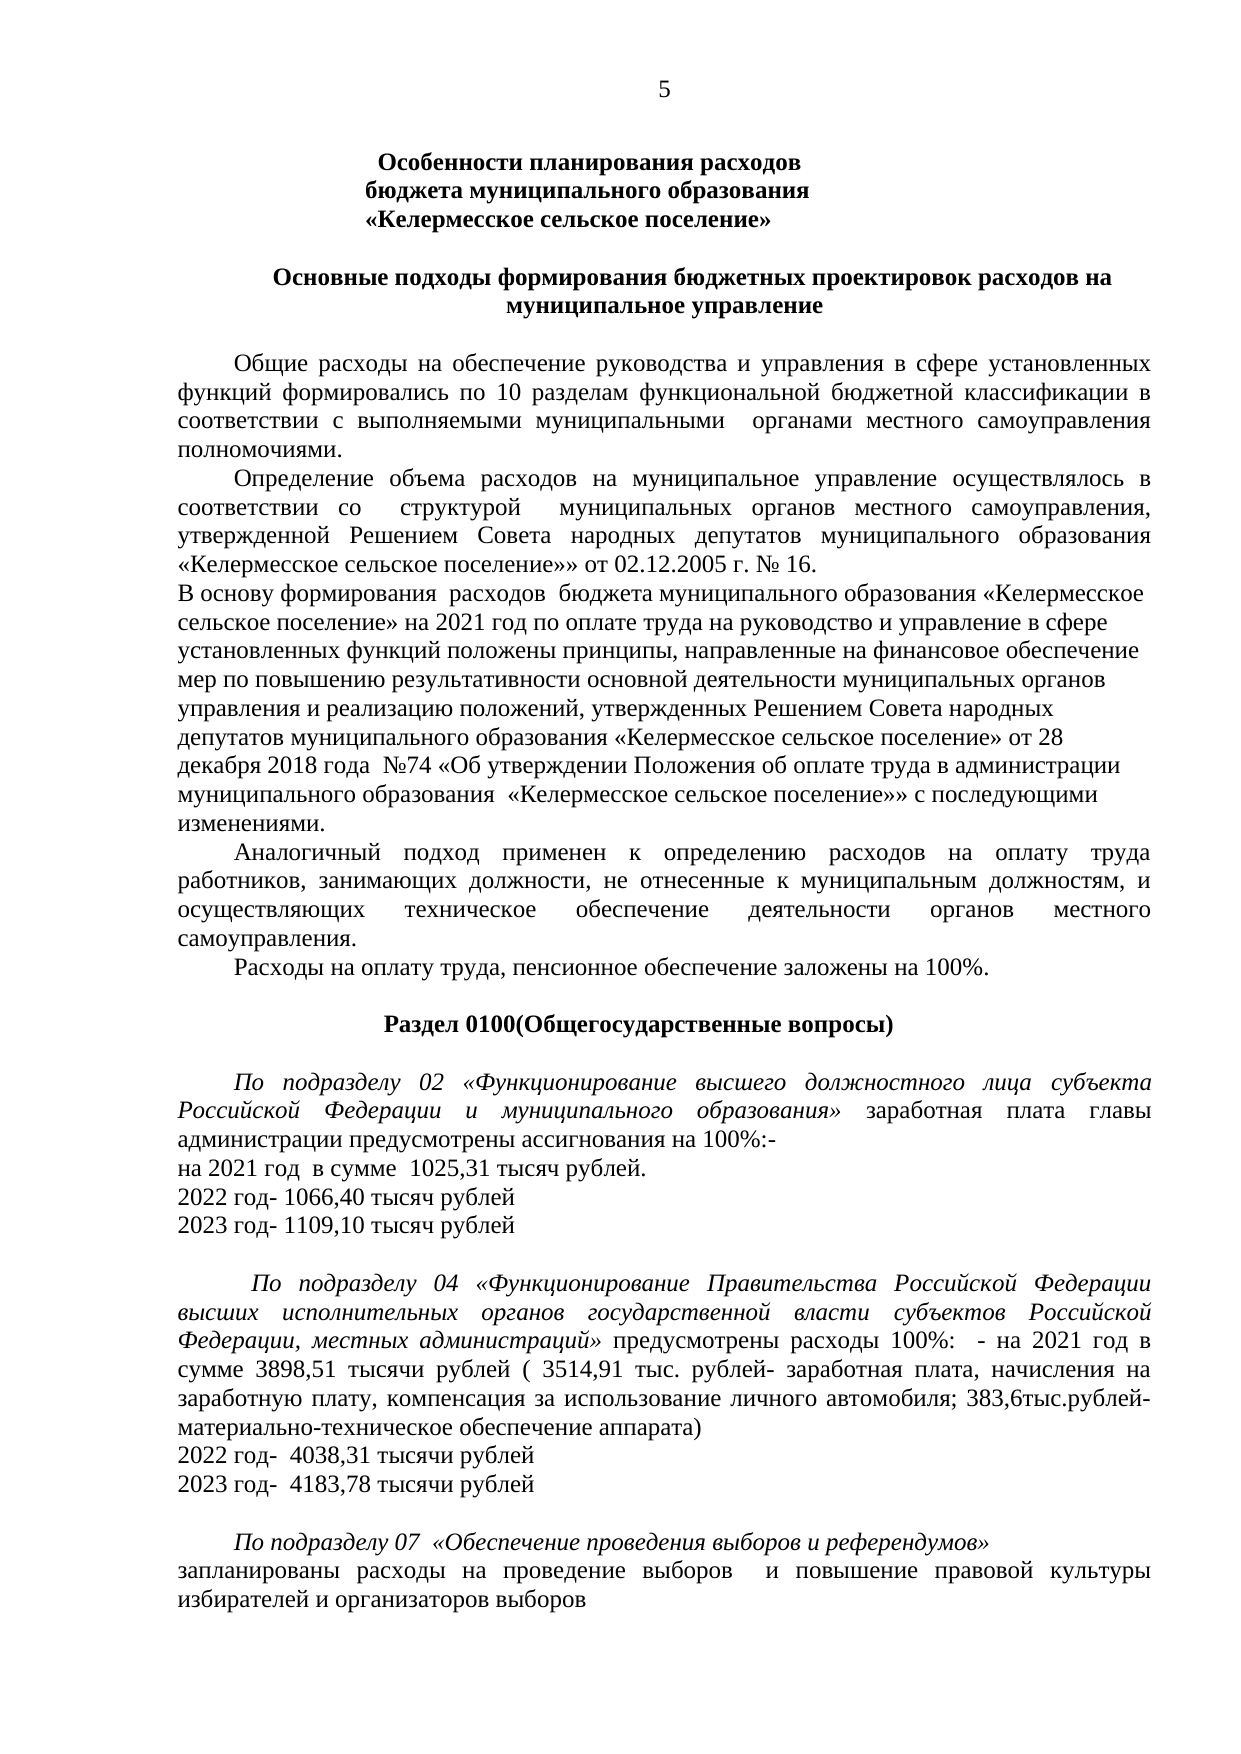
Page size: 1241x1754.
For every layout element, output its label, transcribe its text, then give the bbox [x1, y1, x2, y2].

text 2023 год- 1109,10 тысяч рублей [177, 1211, 1152, 1239]
text Раздел 0100(Общегосударственные вопросы) [177, 1009, 1152, 1038]
text «Келермесское сельское поселение» [177, 204, 1152, 233]
text 2022 год- 4038,31 тысячи рублей [177, 1441, 1152, 1469]
text 2022 год- 1066,40 тысяч рублей [177, 1182, 1152, 1211]
text запланированы расходы на проведение выборов и повышение правовой культуры избирателей и организаторов выборов [177, 1556, 1152, 1613]
text В основу формирования расходов бюджета муниципального образования «Келермесское сельское поселение» на 2021 год по оплате труда на руководство и управление в сфере установленных функций положены принципы, направленные на финансовое обеспечение мер по повышению результативности основной деятельности муниципальных органов управления и реализацию положений, утвержденных Решением Совета народных депутатов муниципального образования «Келермесское сельское поселение» от 28 декабря 2018 года №74 «Об утверждении Положения об оплате труда в администрации муниципального образования «Келермесское сельское поселение»» с последующими изменениями. [177, 578, 1152, 837]
text Особенности планирования расходов бюджета муниципального образования [215, 147, 1152, 204]
text Общие расходы на обеспечение руководства и управления в сфере установленных функций формировались по 10 разделам функциональной бюджетной классификации в соответствии с выполняемыми муниципальными органами местного самоуправления полномочиями. [177, 348, 1152, 463]
text Аналогичный подход применен к определению расходов на оплату труда работников, занимающих должности, не отнесенные к муниципальным должностям, и осуществляющих техническое обеспечение деятельности органов местного самоуправления. [177, 837, 1152, 952]
text на 2021 год в сумме 1025,31 тысяч рублей. [177, 1153, 1152, 1182]
text Расходы на оплату труда, пенсионное обеспечение заложены на 100%. [177, 952, 1152, 981]
text По подразделу 02 «Функционирование высшего должностного лица субъекта Российской Федерации и муниципального образования» заработная плата главы администрации предусмотрены ассигнования на 100%:- [177, 1067, 1152, 1153]
text По подразделу 07 «Обеспечение проведения выборов и референдумов» [177, 1527, 1152, 1556]
text 2023 год- 4183,78 тысячи рублей [177, 1469, 1152, 1498]
text Основные подходы формирования бюджетных проектировок расходов на муниципальное управление [177, 262, 1152, 319]
text Определение объема расходов на муниципальное управление осуществлялось в соответствии со структурой муниципальных органов местного самоуправления, утвержденной Решением Совета народных депутатов муниципального образования «Келермесское сельское поселение»» от 02.12.2005 г. № 16. [177, 463, 1152, 578]
text По подразделу 04 «Функционирование Правительства Российской Федерации высших исполнительных органов государственной власти субъектов Российской Федерации, местных администраций» предусмотрены расходы 100%: - на 2021 год в сумме 3898,51 тысячи рублей ( 3514,91 тыс. рублей- заработная плата, начисления на заработную плату, компенсация за использование личного автомобиля; 383,6тыс.рублей- материально-техническое обеспечение аппарата) [177, 1268, 1152, 1441]
